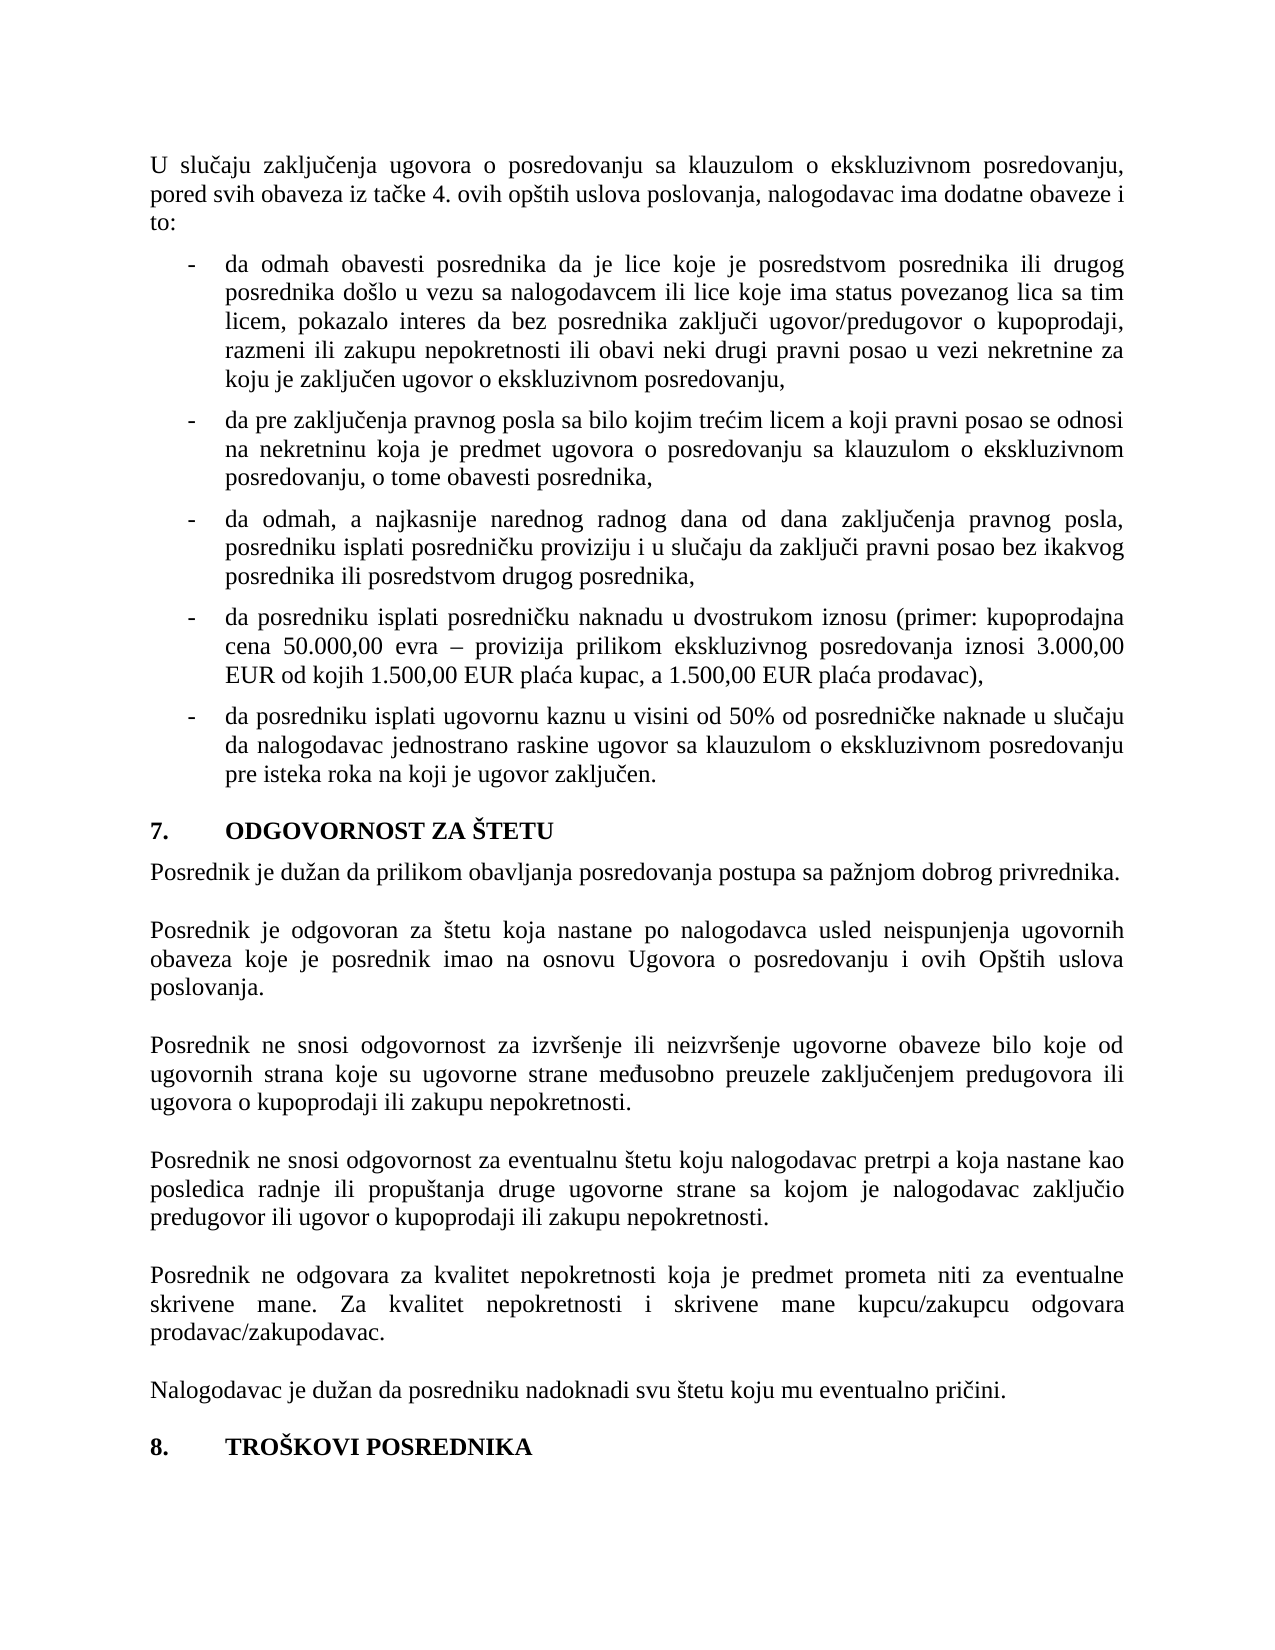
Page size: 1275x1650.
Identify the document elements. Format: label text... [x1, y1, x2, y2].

text Posrednik je dužan da prilikom obavljanja posredovanja postupa sa pažnjom dobrog privrednika. [150, 857, 1125, 886]
list da posredniku isplati posredničku naknadu u dvostrukom iznosu (primer: kupoprodajna cena 50.000,00 evra – provizija prilikom ekskluzivnog posredovanja iznosi 3.000,00 EUR od kojih 1.500,00 EUR plaća kupac, a 1.500,00 EUR plaća prodavac), [187, 602, 1125, 689]
text Nalogodavac je dužan da posredniku nadoknadi svu štetu koju mu eventualno pričini. [150, 1375, 1125, 1404]
list da pre zaključenja pravnog posla sa bilo kojim trećim licem a koji pravni posao se odnosi na nekretninu koja je predmet ugovora o posredovanju sa klauzulom o ekskluzivnom posredovanju, o tome obavesti posrednika, [187, 405, 1125, 491]
text Posrednik je odgovoran za štetu koja nastane po nalogodavca usled neispunjenja ugovornih obaveza koje je posrednik imao na osnovu Ugovora o posredovanju i ovih Opštih uslova poslovanja. [150, 915, 1125, 1001]
text Posrednik ne snosi odgovornost za eventualnu štetu koju nalogodavac pretrpi a koja nastane kao posledica radnje ili propuštanja druge ugovorne strane sa kojom je nalogodavac zaključio predugovor ili ugovor o kupoprodaji ili zakupu nepokretnosti. [150, 1145, 1125, 1231]
text Posrednik ne odgovara za kvalitet nepokretnosti koja je predmet prometa niti za eventualne skrivene mane. Za kvalitet nepokretnosti i skrivene mane kupcu/zakupcu odgovara prodavac/zakupodavac. [150, 1260, 1125, 1346]
list da odmah, a najkasnije narednog radnog dana od dana zaključenja pravnog posla, posredniku isplati posredničku proviziju i u slučaju da zaključi pravni posao bez ikakvog posrednika ili posredstvom drugog posrednika, [187, 504, 1125, 590]
text U slučaju zaključenja ugovora o posredovanju sa klauzulom o ekskluzivnom posredovanju, pored svih obaveza iz tačke 4. ovih opštih uslova poslovanja, nalogodavac ima dodatne obaveze i to: [150, 150, 1125, 236]
list da odmah obavesti posrednika da je lice koje je posredstvom posrednika ili drugog posrednika došlo u vezu sa nalogodavcem ili lice koje ima status povezanog lica sa tim licem, pokazalo interes da bez posrednika zaključi ugovor/predugovor o kupoprodaji, razmeni ili zakupu nepokretnosti ili obavi neki drugi pravni posao u vezi nekretnine za koju je zaključen ugovor o ekskluzivnom posredovanju, [187, 249, 1125, 392]
text 8. TROŠKOVI POSREDNIKA [150, 1432, 1125, 1461]
text 7. ODGOVORNOST ZA ŠTETU [150, 816, 1125, 845]
list da posredniku isplati ugovornu kaznu u visini od 50% od posredničke naknade u slučaju da nalogodavac jednostrano raskine ugovor sa klauzulom o ekskluzivnom posredovanju pre isteka roka na koji je ugovor zaključen. [187, 701, 1125, 787]
text Posrednik ne snosi odgovornost za izvršenje ili neizvršenje ugovorne obaveze bilo koje od ugovornih strana koje su ugovorne strane međusobno preuzele zaključenjem predugovora ili ugovora o kupoprodaji ili zakupu nepokretnosti. [150, 1030, 1125, 1116]
